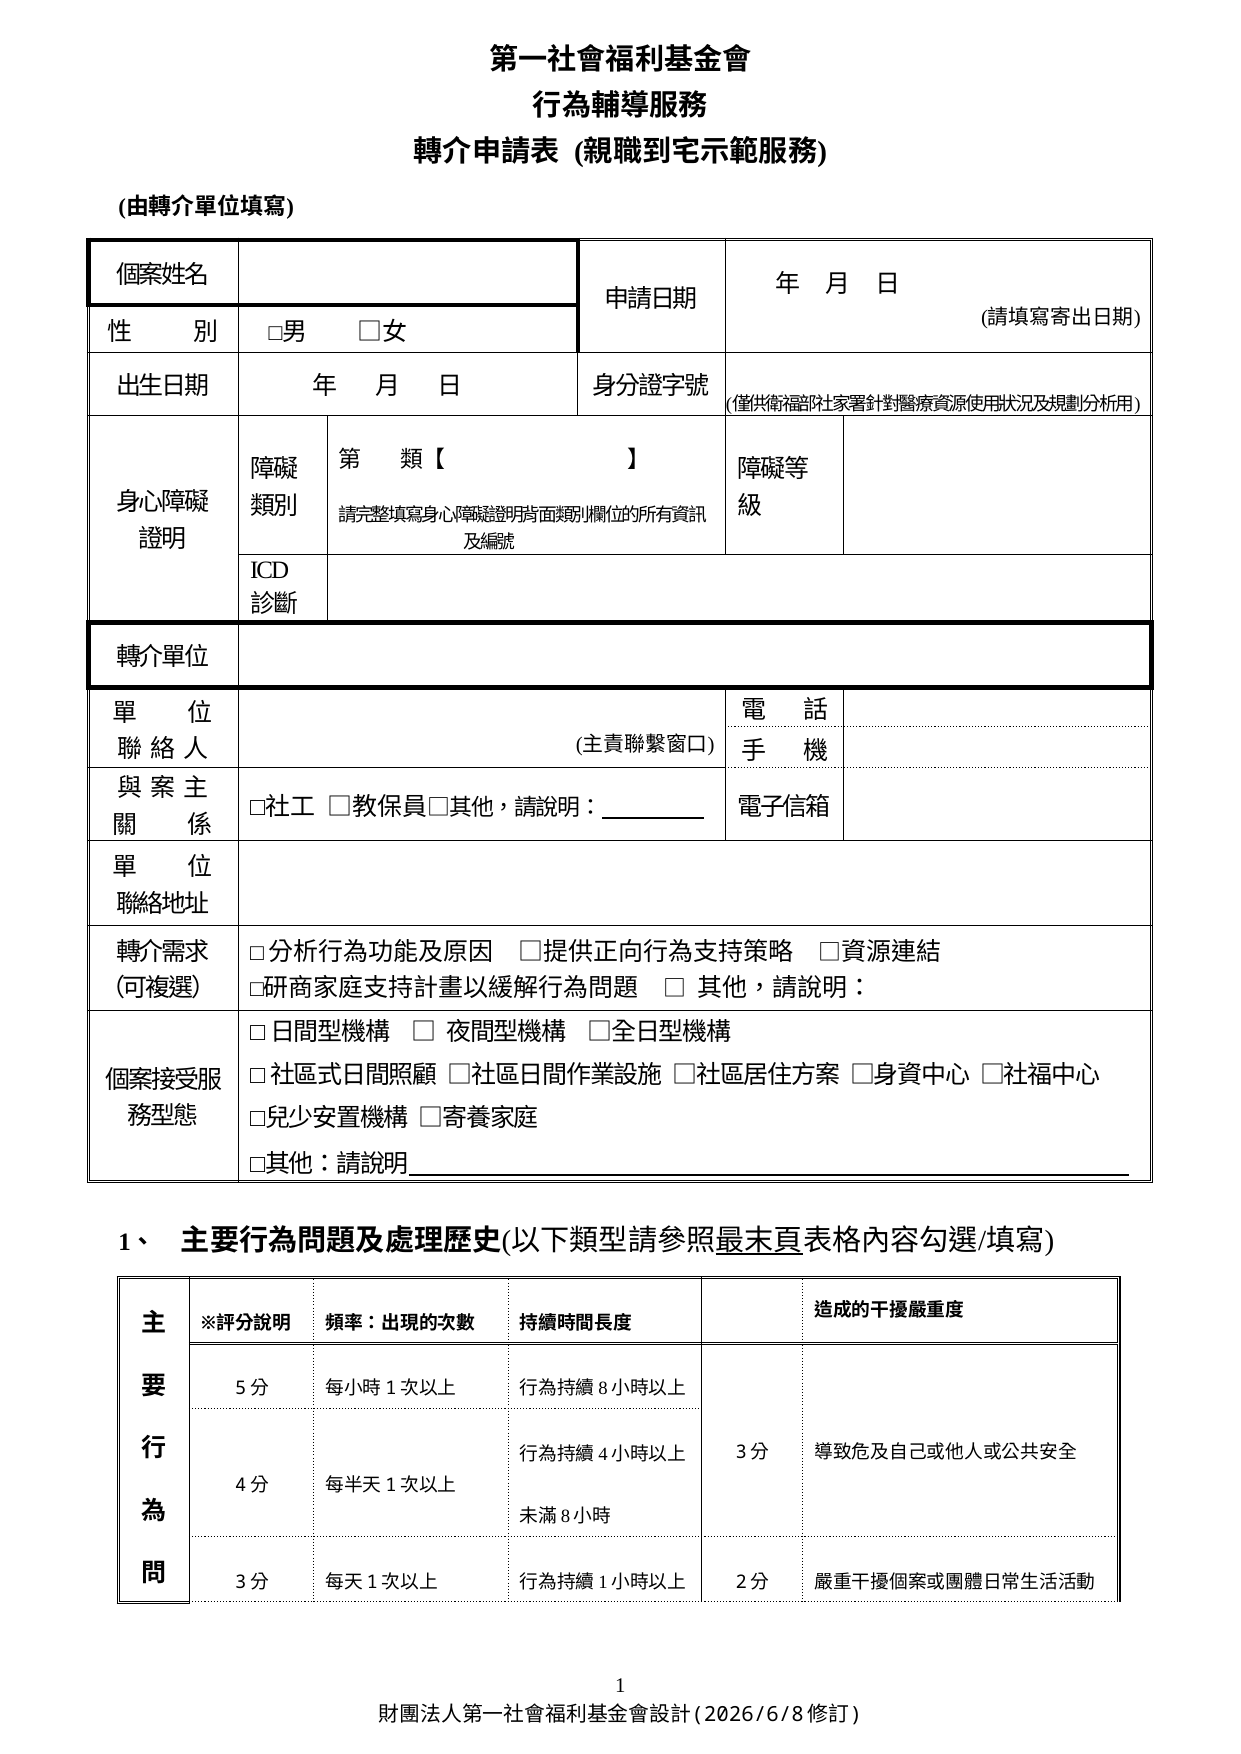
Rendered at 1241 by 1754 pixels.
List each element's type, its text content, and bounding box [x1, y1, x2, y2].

table_cell 個案接受服務型態 [90, 1011, 238, 1180]
table_cell 5分 [190, 1345, 314, 1407]
table_cell ICD診斷 [239, 555, 327, 620]
table_cell [239, 625, 1149, 685]
table_header [239, 242, 576, 303]
table_cell 與 案 主 關 係 [90, 768, 238, 840]
table_cell 導致危及自己或他人或公共安全 [803, 1345, 1117, 1536]
table_cell [844, 767, 1150, 840]
table_header 年 月 日 (請填寫寄出日期) [726, 241, 1150, 352]
table_cell □社工 □教保員□其他，請說明： [239, 768, 725, 840]
table_cell 電 話 [726, 690, 843, 726]
table_cell 年 月 日 [239, 353, 577, 415]
table_cell [844, 416, 1150, 554]
table_cell 障礙等級 [726, 416, 843, 554]
table_cell 手 機 [726, 726, 843, 767]
table_cell 第 類【 】 請完整填寫身心障礙證明背面類別欄位的所有資訊及編號 [328, 416, 725, 554]
table_cell 單 位 聯絡地址 [90, 841, 238, 924]
table_header 造成的干擾嚴重度 [803, 1279, 1117, 1342]
text 第一社會福利基金會 [118, 33, 1122, 79]
table_header 主要行為問 [120, 1279, 189, 1601]
table_cell 4分 [190, 1408, 314, 1536]
table_cell 每半天1次以上 [314, 1408, 508, 1536]
text (由轉介單位填寫) [118, 187, 1122, 221]
table_cell 電子信箱 [726, 767, 843, 840]
table_header 頻率：出現的次數 [314, 1279, 508, 1342]
table_cell 出生日期 [90, 353, 238, 415]
table_cell □男 □女 [239, 307, 576, 352]
table_cell 每小時1次以上 [314, 1345, 508, 1407]
table_cell 轉介單位 [91, 625, 238, 685]
table_cell [844, 690, 1150, 726]
table_cell 身心障礙 證明 [90, 416, 238, 620]
table_cell (僅供衛福部社家署針對醫療資源使用狀況及規劃分析用) [726, 353, 1150, 415]
list 主要行為問題及處理歷史(以下類型請參照最末頁表格內容勾選/填寫) [118, 1217, 1122, 1259]
table_cell [844, 726, 1150, 767]
table_cell (主責聯繫窗口) [239, 690, 725, 767]
table_cell □ 日間型機構 □ 夜間型機構 □全日型機構 □ 社區式日間照顧 □社區日間作業設施 □社區居住方案 □身資中心 □社福中心 □兒少安置機構 □寄養家庭 □其他：請說明 [239, 1011, 1150, 1180]
table_cell 3分 [702, 1345, 803, 1536]
table_header 持續時間長度 [508, 1279, 701, 1342]
table_cell 單 位 聯 絡 人 [90, 690, 238, 767]
table_cell 2分 [702, 1536, 803, 1601]
table_cell 3分 [190, 1536, 314, 1601]
table_cell 轉介需求 （可複選） [90, 926, 238, 1010]
table_cell 行為持續8小時以上 [508, 1345, 701, 1407]
table_cell 行為持續4小時以上未滿8小時 [508, 1408, 701, 1536]
table_cell [328, 555, 1150, 620]
table_cell 嚴重干擾個案或團體日常生活活動 [803, 1536, 1117, 1601]
table_header ※評分說明 [190, 1279, 314, 1342]
table_cell 每天1次以上 [314, 1536, 508, 1601]
table_cell 障礙類別 [239, 416, 327, 554]
table_cell 行為持續1小時以上 [508, 1536, 701, 1601]
table_cell [239, 841, 1150, 924]
table_cell 性 別 [90, 307, 238, 352]
table_header 個案姓名 [91, 242, 238, 303]
table_header 申請日期 [580, 241, 725, 352]
table_header [702, 1279, 803, 1342]
table_cell □ 分析行為功能及原因 □提供正向行為支持策略 □資源連結 □研商家庭支持計畫以緩解行為問題 □ 其他，請說明： [239, 926, 1150, 1010]
table_cell 身分證字號 [578, 353, 725, 415]
text 轉介申請表 (親職到宅示範服務) [118, 125, 1122, 171]
text 行為輔導服務 [118, 79, 1122, 125]
